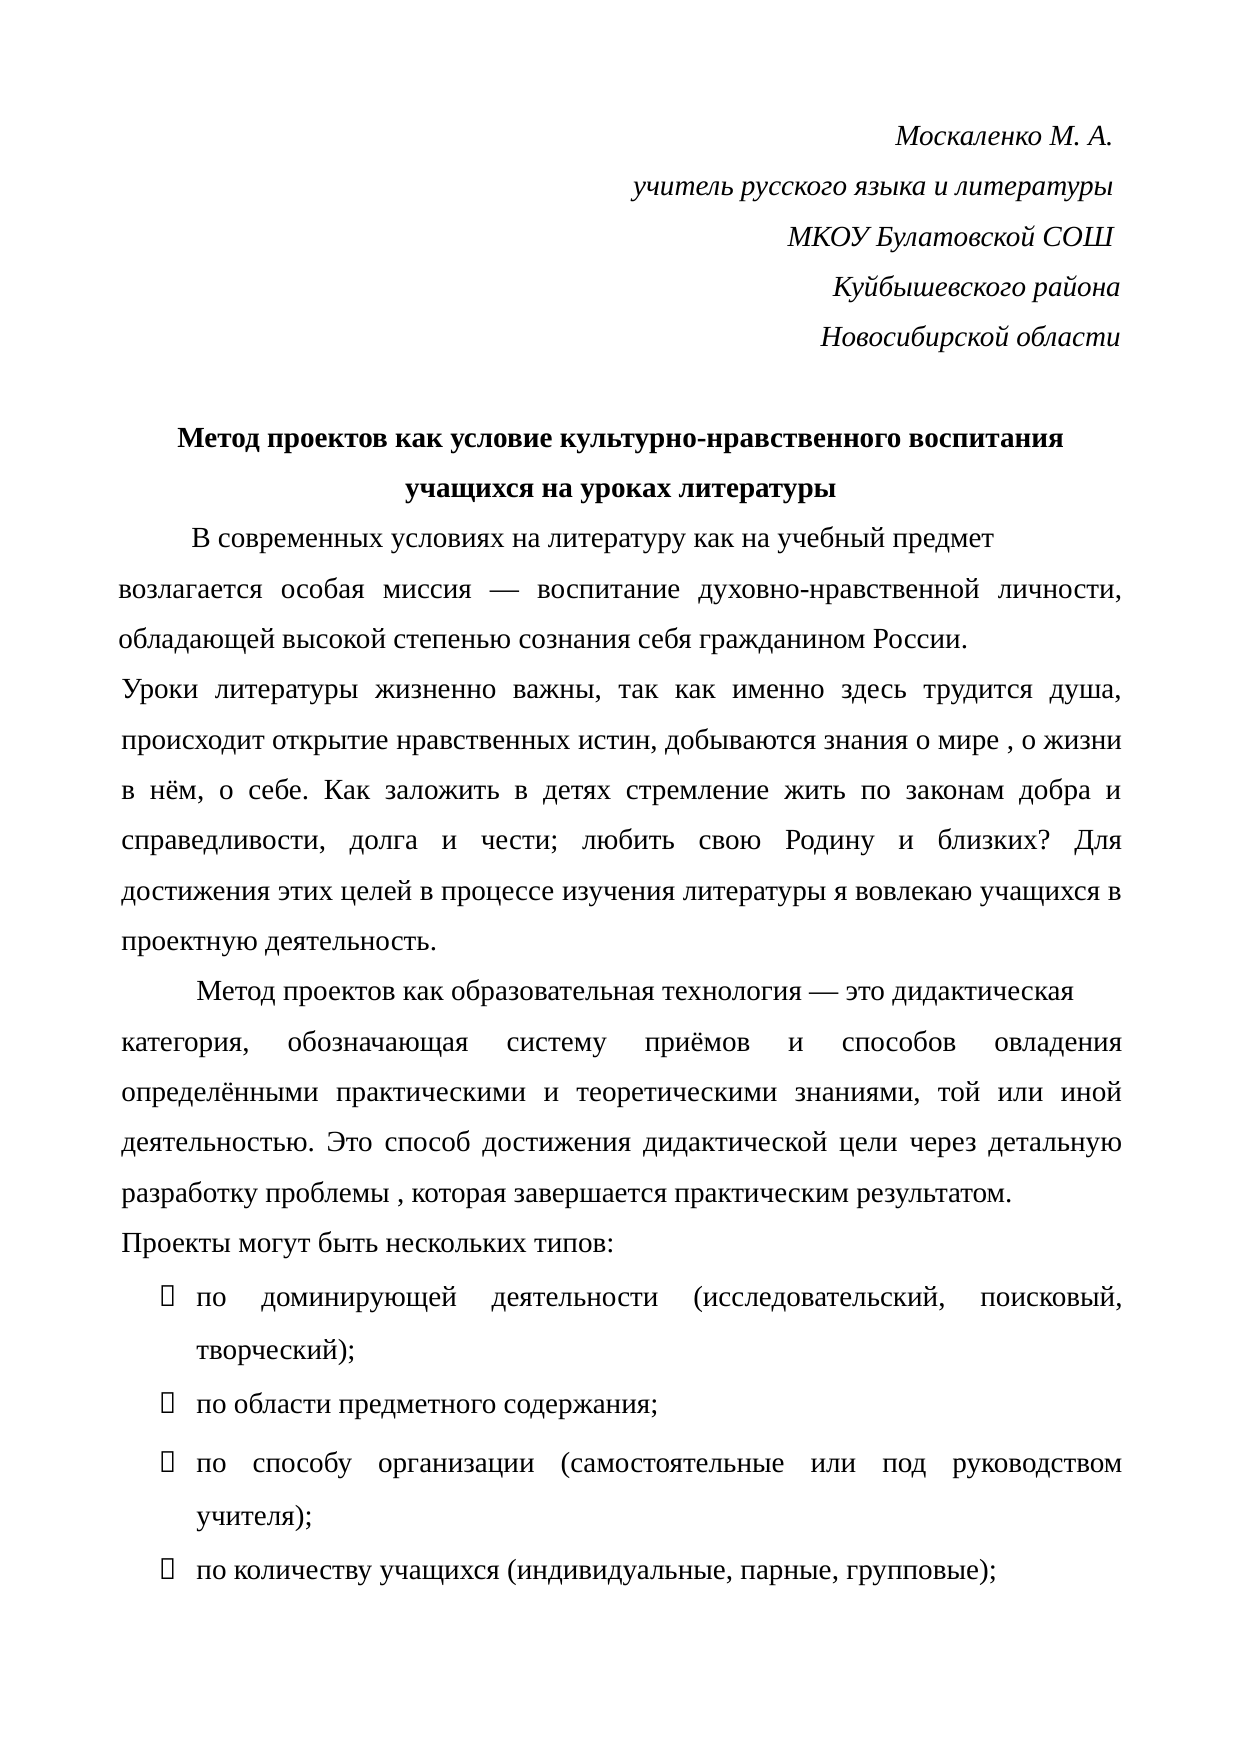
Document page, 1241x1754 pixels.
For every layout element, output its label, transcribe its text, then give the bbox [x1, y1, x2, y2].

text В современных условиях на литературу как на учебный предмет [118, 521, 1123, 554]
text Москаленко М. А. [120, 118, 1123, 152]
list по количеству учащихся (индивидуальные, парные, групповые); [159, 1548, 1123, 1588]
text Куйбышевского района [118, 269, 1123, 303]
text возлагается особая миссия — воспитание духовно-нравственной личности, обладающей высокой степенью сознания себя гражданином России. [118, 571, 1123, 655]
text Метод проектов как образовательная технология — это дидактическая [196, 973, 1123, 1007]
text МКОУ Булатовской СОШ [118, 219, 1123, 252]
text Метод проектов как условие культурно-нравственного воспитания учащихся на уроках литературы [118, 420, 1123, 504]
list по способу организации (самостоятельные или под руководством учителя); [159, 1442, 1123, 1532]
list по области предметного содержания; [159, 1382, 1123, 1422]
text учитель русского языка и литературы [118, 168, 1123, 202]
text категория, обозначающая систему приёмов и способов овладения определёнными практическими и теоретическими знаниями, той или иной деятельностью. Это способ достижения дидактической цели через детальную разработку проблемы , которая завершается практическим результатом. [121, 1024, 1123, 1208]
text Новосибирской области [118, 319, 1123, 353]
list по доминирующей деятельности (исследовательский, поисковый, творческий); [159, 1275, 1123, 1365]
text Проекты могут быть нескольких типов: [121, 1225, 1123, 1258]
text Уроки литературы жизненно важны, так как именно здесь трудится душа, происходит открытие нравственных истин, добываются знания о мире , о жизни в нём, о себе. Как заложить в детях стремление жить по законам добра и справедливости, долга и чести; любить свою Родину и близких? Для достижения этих целей в процессе изучения литературы я вовлекаю учащихся в проектную деятельность. [121, 672, 1123, 957]
